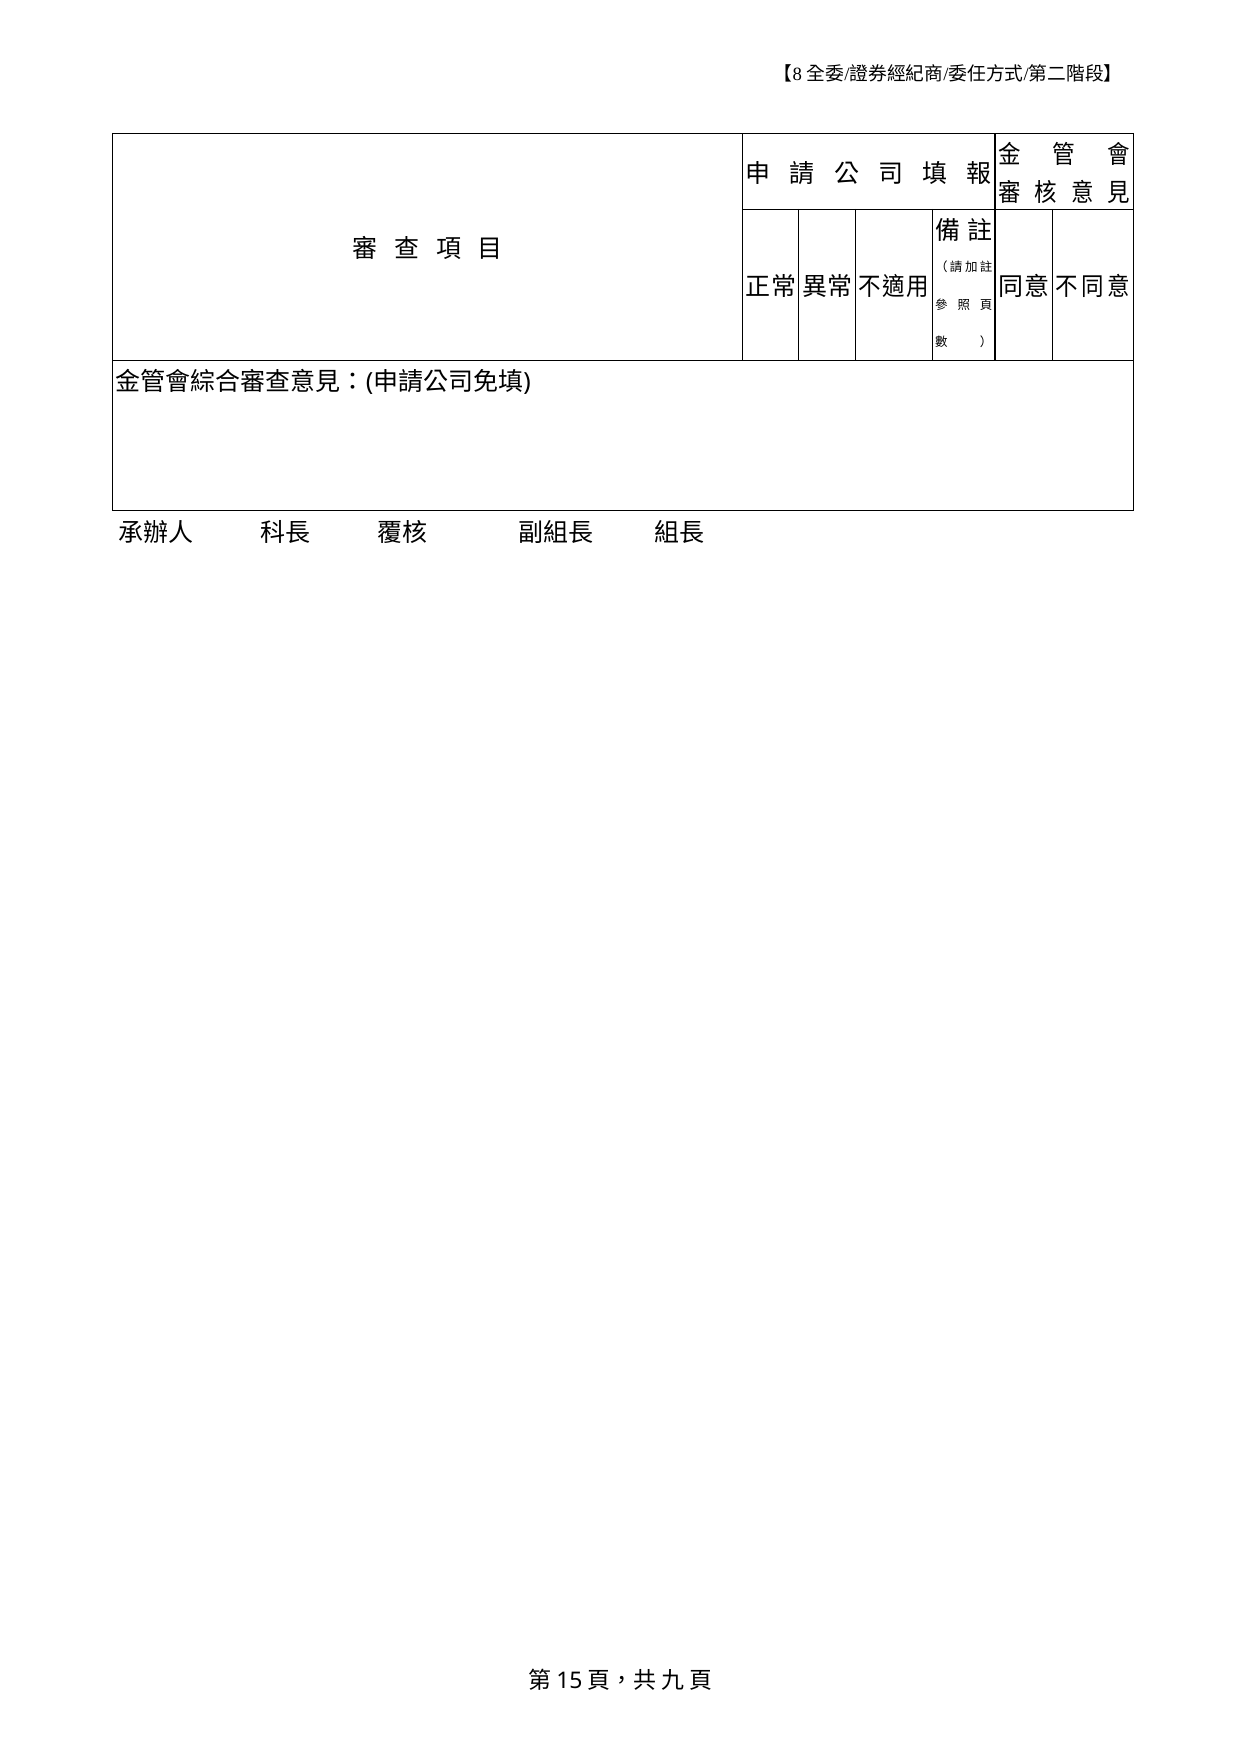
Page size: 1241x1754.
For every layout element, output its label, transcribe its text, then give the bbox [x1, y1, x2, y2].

table_header 審 查 項 目 [113, 134, 742, 360]
table_cell 異常 [799, 210, 855, 360]
table_cell 金管會綜合審查意見：(申請公司免填) [113, 361, 1133, 510]
table_cell 同意 [996, 210, 1052, 360]
table_header 金管會 審核意見 [996, 134, 1133, 209]
text 承辦人 科長 覆核 副組長 組長 [118, 511, 1122, 549]
table_header 申 請 公 司 填 報 [743, 134, 994, 209]
table_cell 不適用 [856, 210, 932, 360]
table_cell 不同意 [1053, 210, 1133, 360]
table_cell 正常 [743, 210, 798, 360]
table_cell 備註（請加註參照頁數） [933, 210, 994, 360]
